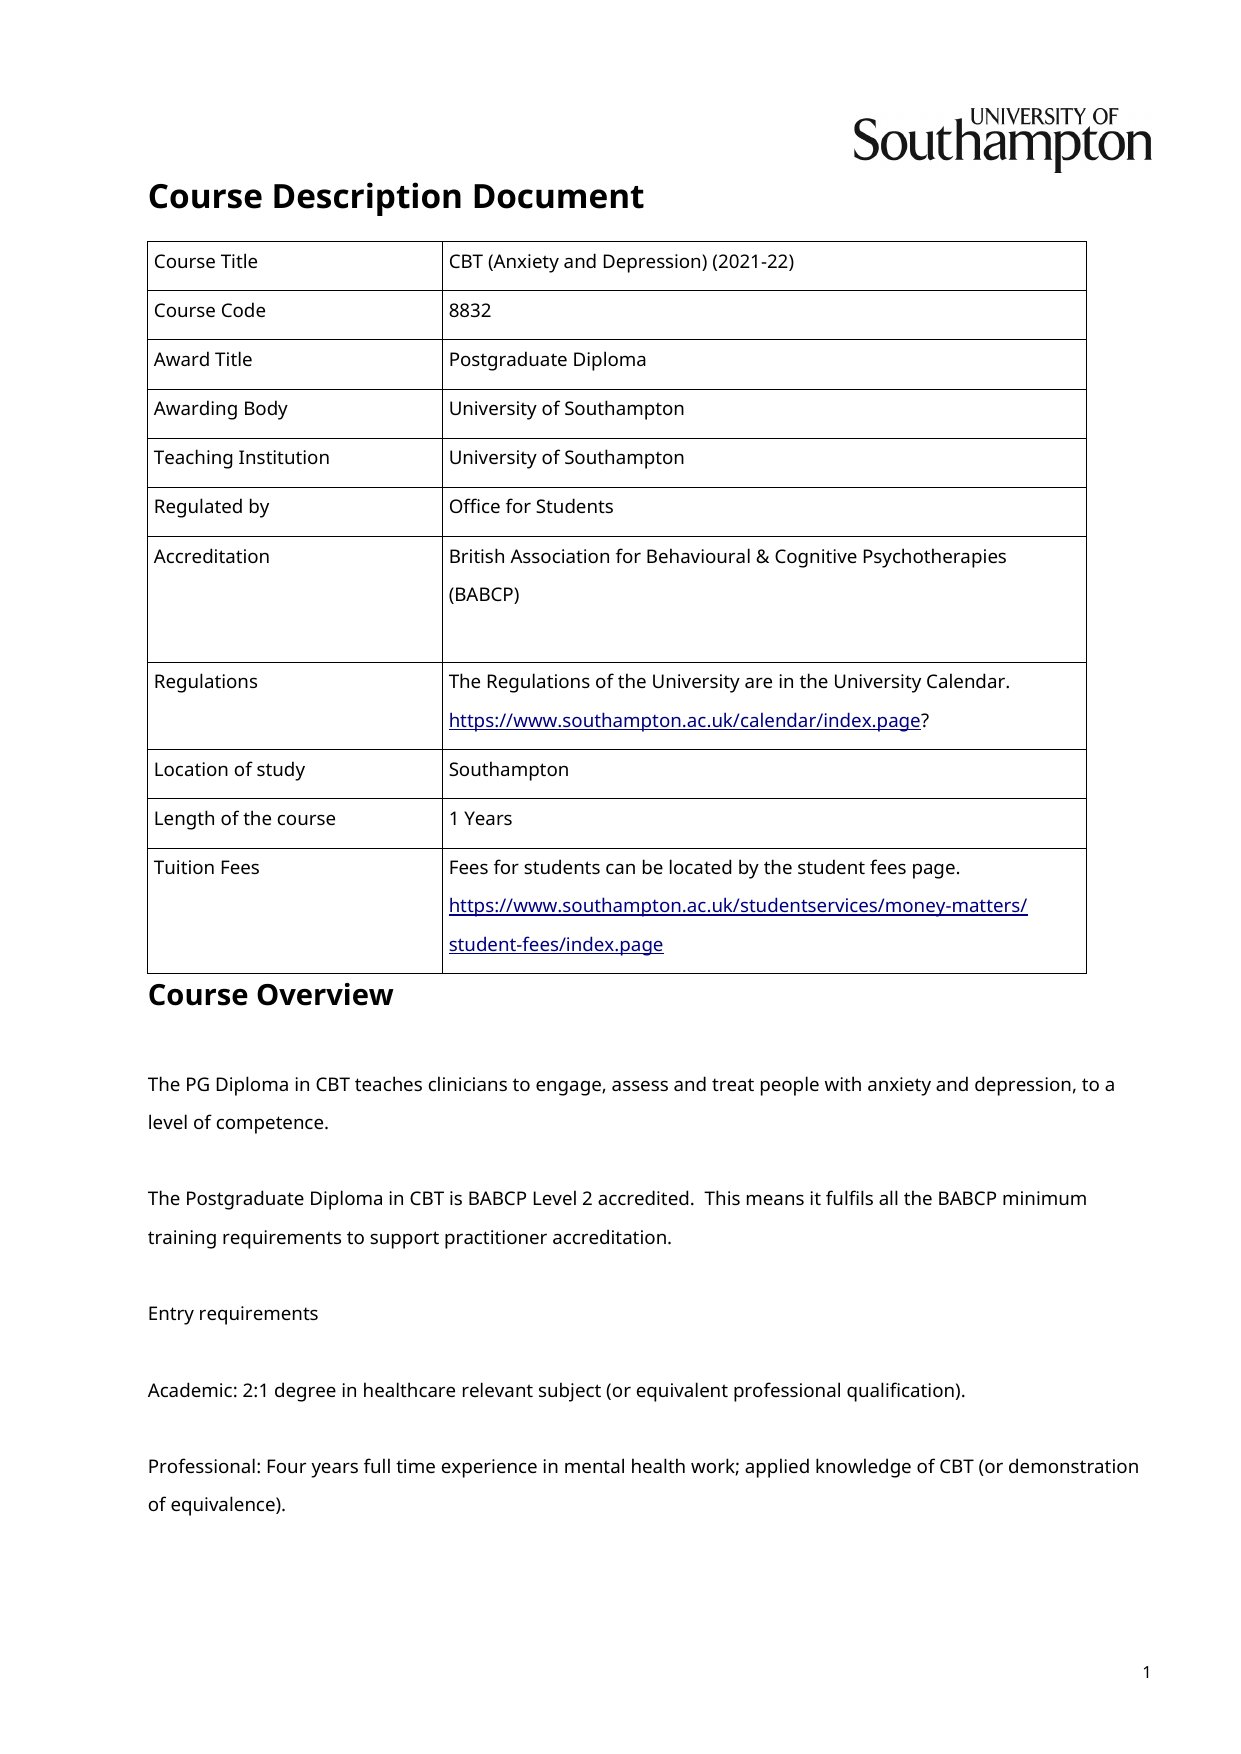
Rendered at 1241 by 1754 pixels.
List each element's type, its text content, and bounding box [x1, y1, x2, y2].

table_header Course Title [148, 242, 442, 290]
table_cell Regulated by [148, 488, 442, 536]
table_cell Fees for students can be located by the student fees page. https://www.southampton.ac.uk/studentservices/money-matters/student-fees/index.page [443, 849, 1086, 973]
table_cell Southampton [443, 750, 1086, 798]
table_cell University of Southampton [443, 439, 1086, 487]
subtitle Course Description Document [148, 173, 1152, 218]
table_cell 8832 [443, 291, 1086, 339]
table_cell British Association for Behavioural & Cognitive Psychotherapies (BABCP) [443, 537, 1086, 662]
table_cell Award Title [148, 340, 442, 388]
table_cell Regulations [148, 663, 442, 749]
table_cell Length of the course [148, 799, 442, 847]
table_cell 1 Years [443, 799, 1086, 847]
table_cell Tuition Fees [148, 849, 442, 973]
table_cell Awarding Body [148, 390, 442, 438]
table_cell Location of study [148, 750, 442, 798]
table_cell The Regulations of the University are in the University Calendar. https://www.southampton.ac.uk/calendar/index.page? [443, 663, 1086, 749]
table_cell Course Code [148, 291, 442, 339]
subtitle Course Overview [148, 974, 1152, 1014]
table_cell Accreditation [148, 537, 442, 662]
table_cell Teaching Institution [148, 439, 442, 487]
table_cell Postgraduate Diploma [443, 340, 1086, 388]
text The PG Diploma in CBT teaches clinicians to engage, assess and treat people with anxiety and depression, to a level of competence. The Postgraduate Diploma in CBT is BABCP Level 2 accredited. This means it fulfils all the BABCP minimum training requirements to support practitioner accreditation. Entry requirements Academic: 2:1 degree in healthcare relevant subject (or equivalent professional qualification). Professional: Four years full time experience in mental health work; applied knowledge of CBT (or demonstration of equivalence). [148, 1071, 1152, 1555]
table_header CBT (Anxiety and Depression) (2021-22) [443, 242, 1086, 290]
table_cell University of Southampton [443, 390, 1086, 438]
table_cell Office for Students [443, 488, 1086, 536]
